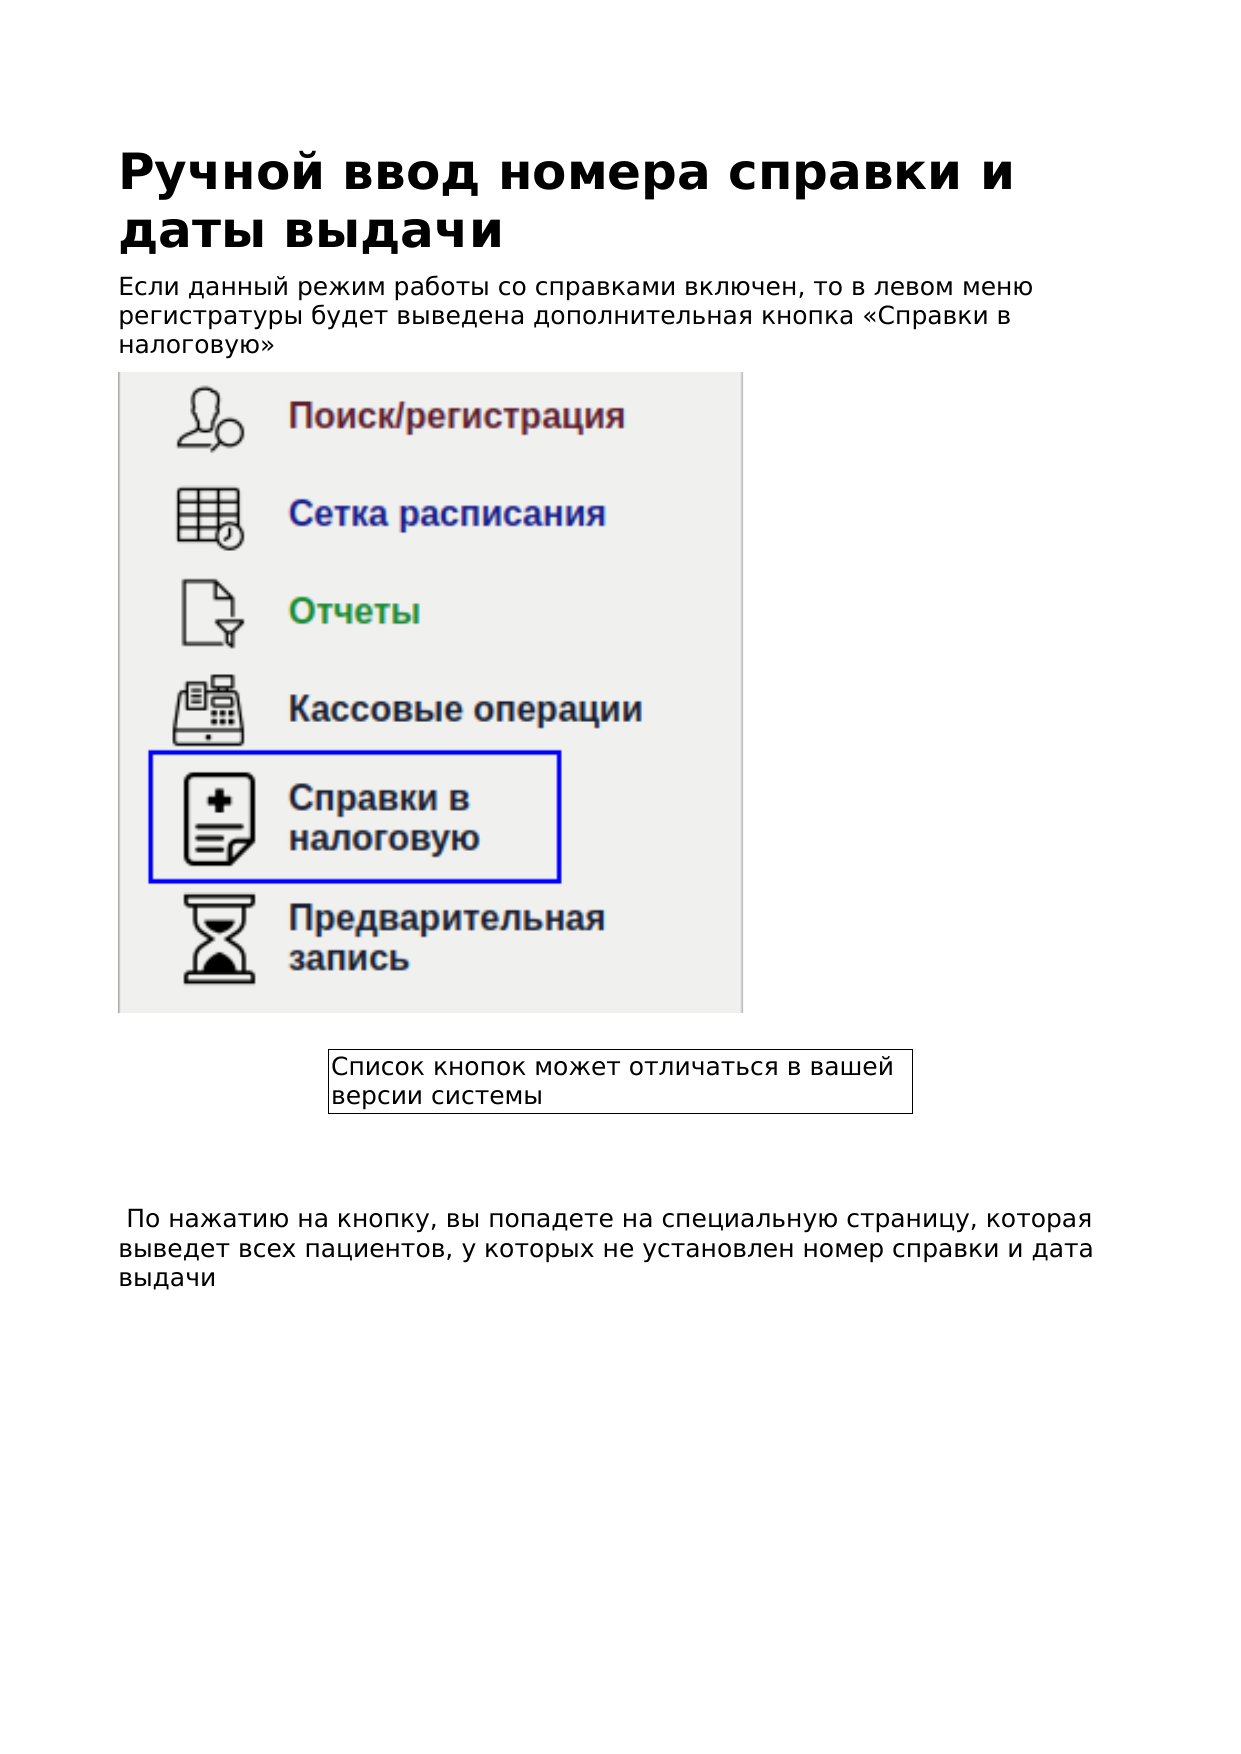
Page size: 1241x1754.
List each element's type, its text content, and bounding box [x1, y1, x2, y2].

text Если данный режим работы со справками включен, то в левом меню регистратуры будет выведена дополнительная кнопка «Справки в налоговую» [118, 272, 1122, 359]
picture [118, 372, 744, 1013]
subtitle Ручной ввод номера справки и даты выдачи [118, 143, 1122, 259]
table_header Список кнопок может отличаться в вашей версии системы [329, 1050, 912, 1113]
text По нажатию на кнопку, вы попадете на специальную страницу, которая выведет всех пациентов, у которых не установлен номер справки и дата выдачи [118, 1176, 1122, 1292]
